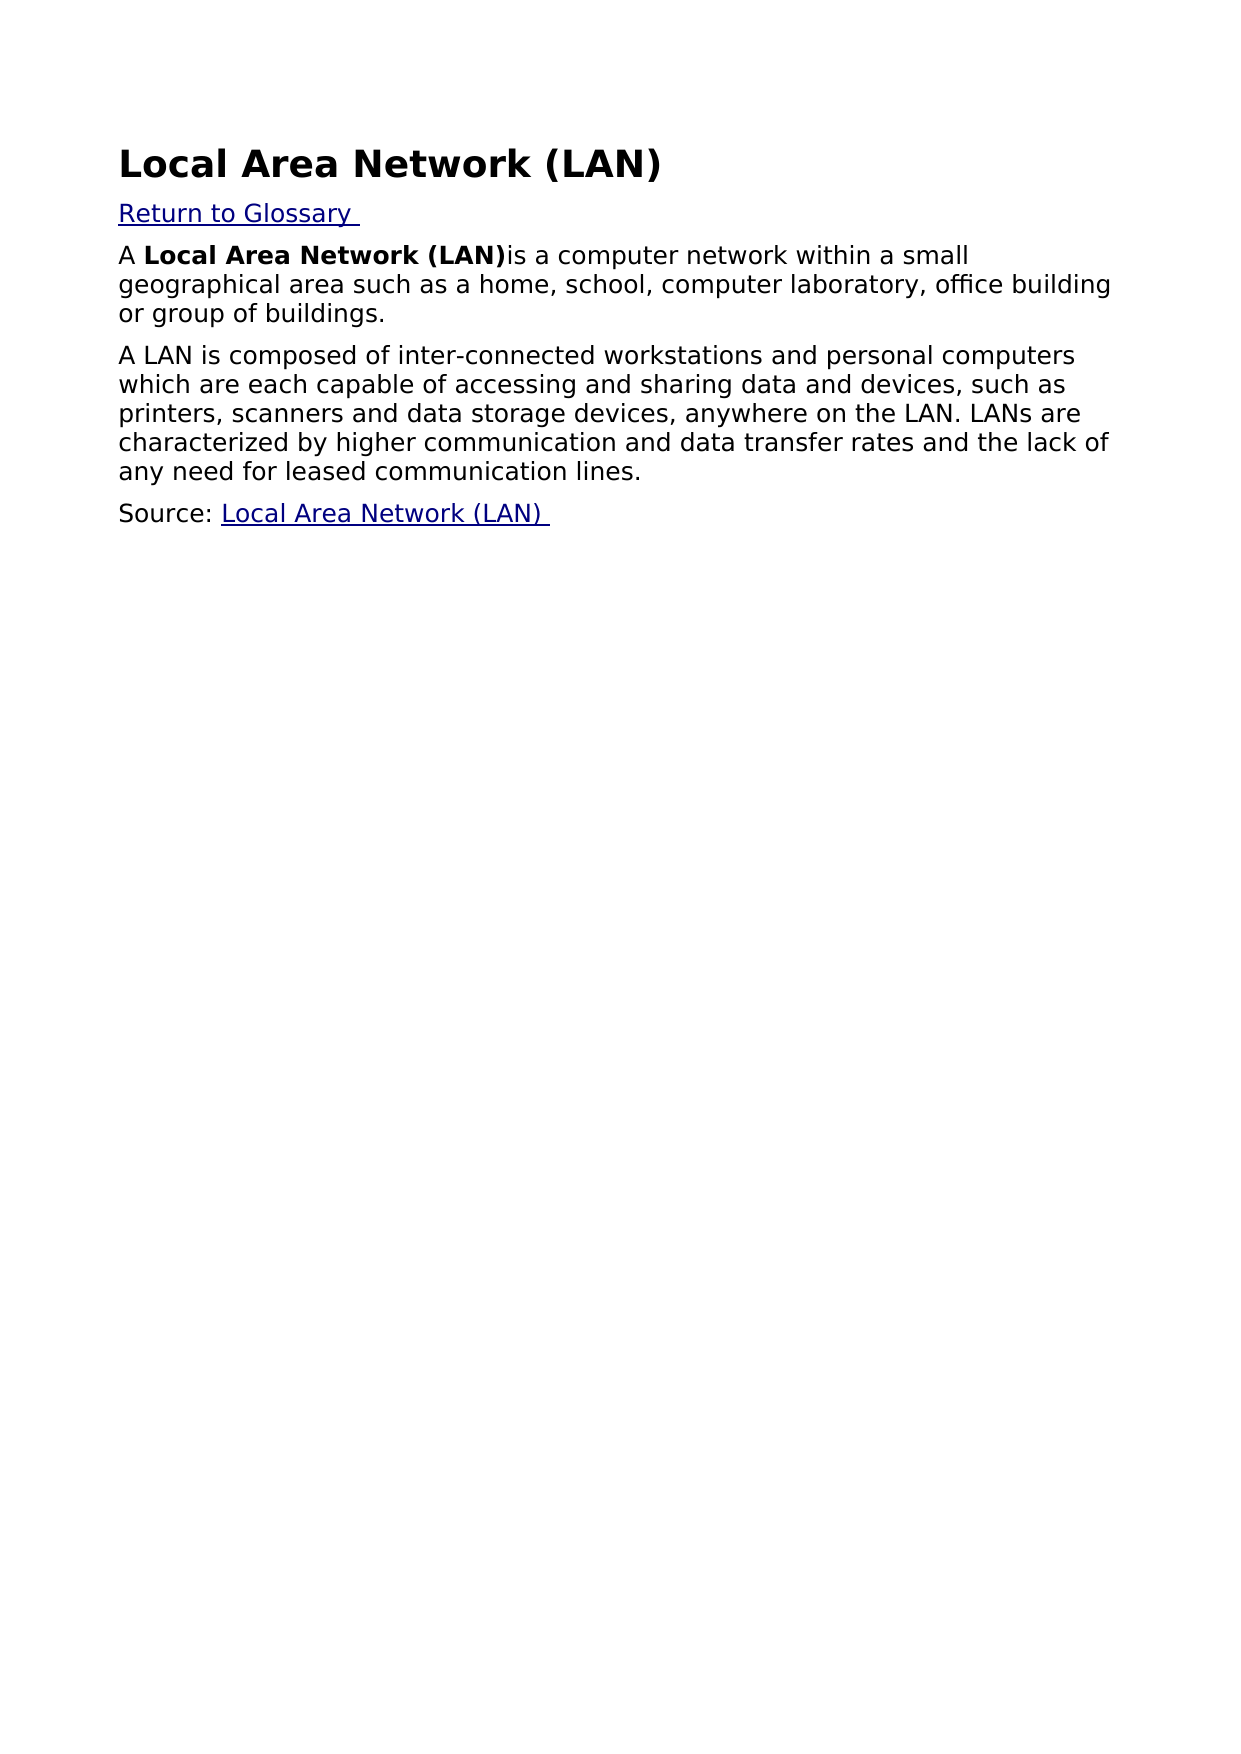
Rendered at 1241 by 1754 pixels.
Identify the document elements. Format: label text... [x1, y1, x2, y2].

text A Local Area Network (LAN)is a computer network within a small geographical area such as a home, school, computer laboratory, office building or group of buildings. [118, 241, 1122, 328]
text A LAN is composed of inter-connected workstations and personal computers which are each capable of accessing and sharing data and devices, such as printers, scanners and data storage devices, anywhere on the LAN. LANs are characterized by higher communication and data transfer rates and the lack of any need for leased communication lines. [118, 341, 1122, 487]
text Return to Glossary [118, 199, 1122, 228]
subtitle Local Area Network (LAN) [118, 143, 1122, 187]
text Source: Local Area Network (LAN) [118, 499, 1122, 528]
